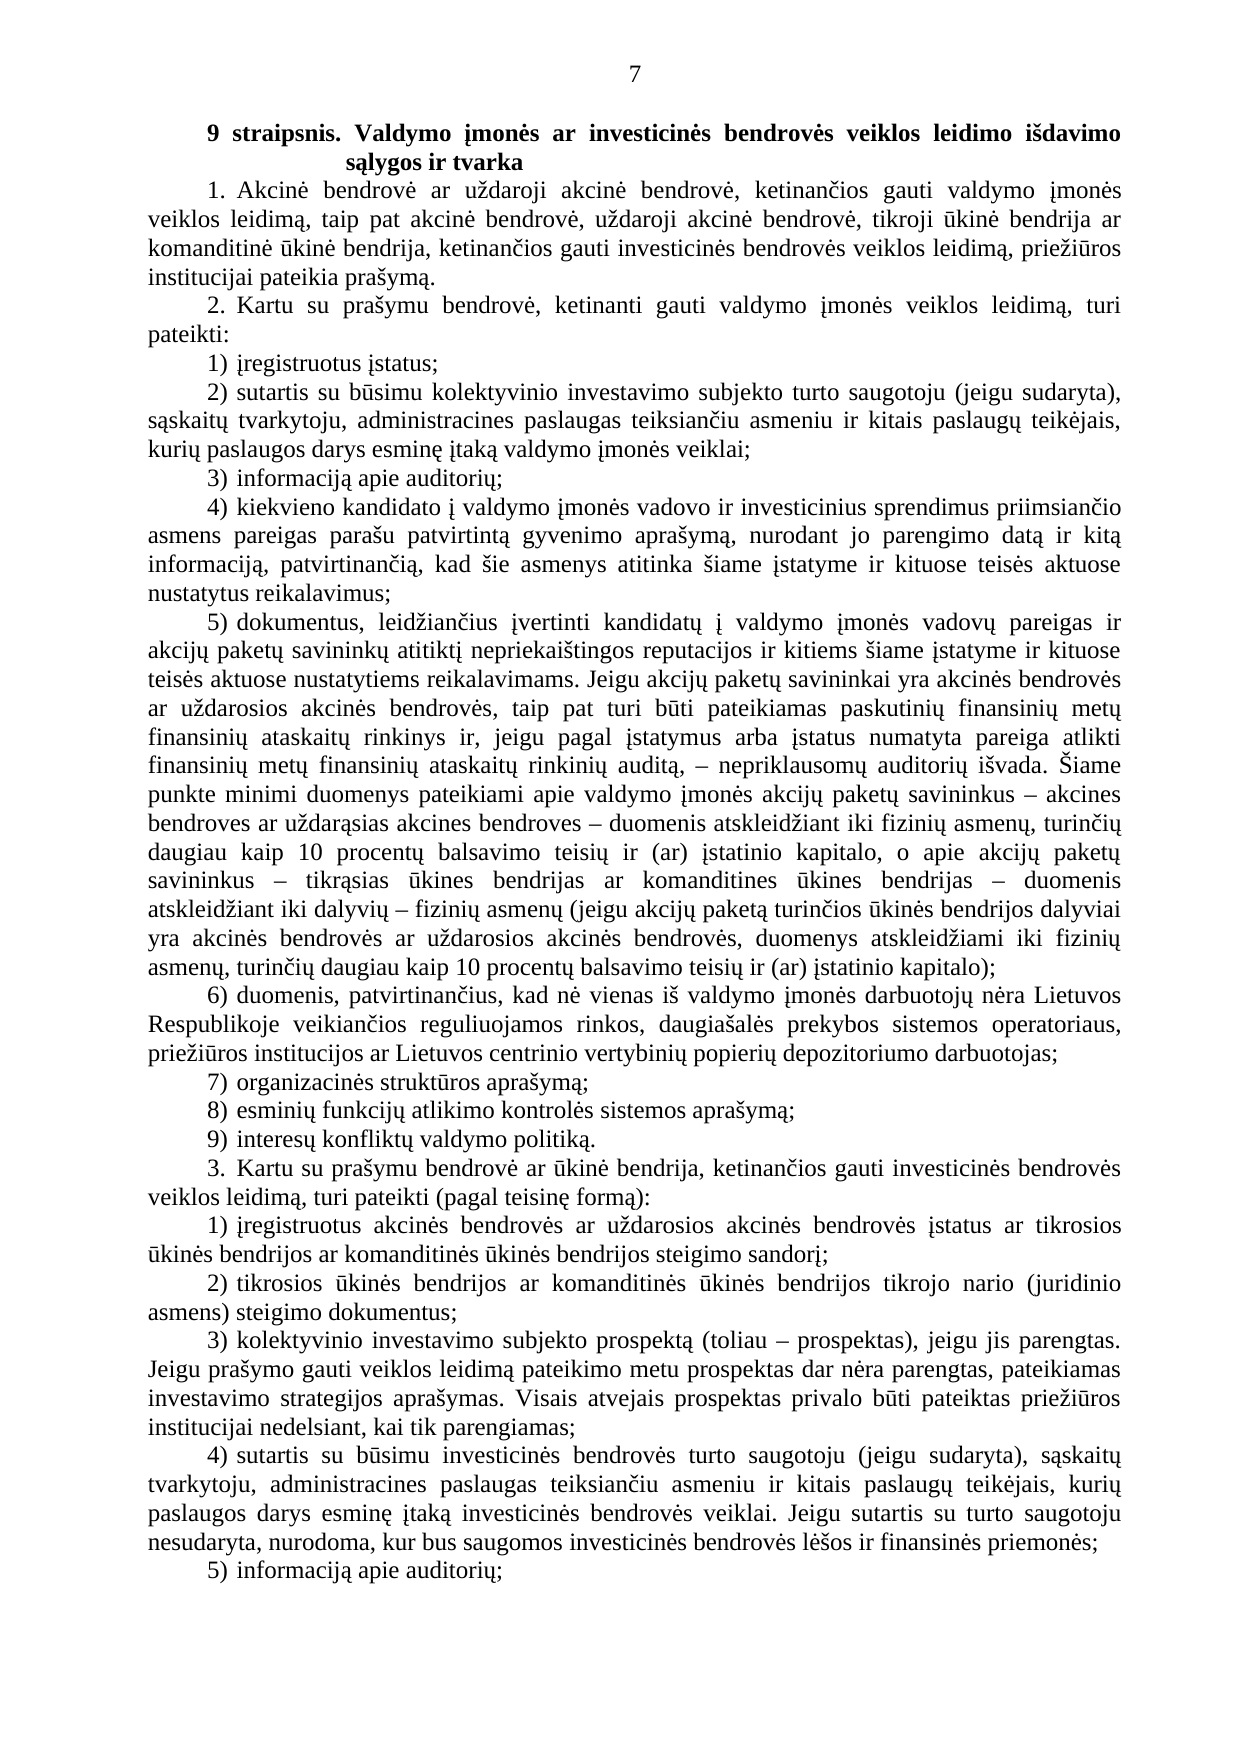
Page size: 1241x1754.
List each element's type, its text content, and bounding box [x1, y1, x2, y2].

text 7) organizacinės struktūros aprašymą; [148, 1067, 1122, 1096]
text 3. Kartu su prašymu bendrovė ar ūkinė bendrija, ketinančios gauti investicinės bendrovės veiklos leidimą, turi pateikti (pagal teisinę formą): [148, 1153, 1122, 1211]
text 2. Kartu su prašymu bendrovė, ketinanti gauti valdymo įmonės veiklos leidimą, turi pateikti: [148, 291, 1122, 348]
text 5) dokumentus, leidžiančius įvertinti kandidatų į valdymo įmonės vadovų pareigas ir akcijų paketų savininkų atitiktį nepriekaištingos reputacijos ir kitiems šiame įstatyme ir kituose teisės aktuose nustatytiems reikalavimams. Jeigu akcijų paketų savininkai yra akcinės bendrovės ar uždarosios akcinės bendrovės, taip pat turi būti pateikiamas paskutinių finansinių metų finansinių ataskaitų rinkinys ir, jeigu pagal įstatymus arba įstatus numatyta pareiga atlikti finansinių metų finansinių ataskaitų rinkinių auditą, – nepriklausomų auditorių išvada. Šiame punkte minimi duomenys pateikiami apie valdymo įmonės akcijų paketų savininkus – akcines bendroves ar uždarąsias akcines bendroves – duomenis atskleidžiant iki fizinių asmenų, turinčių daugiau kaip 10 procentų balsavimo teisių ir (ar) įstatinio kapitalo, o apie akcijų paketų savininkus – tikrąsias ūkines bendrijas ar komanditines ūkines bendrijas – duomenis atskleidžiant iki dalyvių – fizinių asmenų (jeigu akcijų paketą turinčios ūkinės bendrijos dalyviai yra akcinės bendrovės ar uždarosios akcinės bendrovės, duomenys atskleidžiami iki fizinių asmenų, turinčių daugiau kaip 10 procentų balsavimo teisių ir (ar) įstatinio kapitalo); [148, 607, 1122, 981]
text 2) tikrosios ūkinės bendrijos ar komanditinės ūkinės bendrijos tikrojo nario (juridinio asmens) steigimo dokumentus; [148, 1268, 1122, 1326]
text 3) kolektyvinio investavimo subjekto prospektą (toliau – prospektas), jeigu jis parengtas. Jeigu prašymo gauti veiklos leidimą pateikimo metu prospektas dar nėra parengtas, pateikiamas investavimo strategijos aprašymas. Visais atvejais prospektas privalo būti pateiktas priežiūros institucijai nedelsiant, kai tik parengiamas; [148, 1326, 1122, 1441]
text 5) informaciją apie auditorių; [148, 1556, 1122, 1584]
text 9) interesų konfliktų valdymo politiką. [148, 1124, 1122, 1153]
text 1) įregistruotus akcinės bendrovės ar uždarosios akcinės bendrovės įstatus ar tikrosios ūkinės bendrijos ar komanditinės ūkinės bendrijos steigimo sandorį; [148, 1211, 1122, 1268]
text 1) įregistruotus įstatus; [148, 348, 1122, 377]
text 4) sutartis su būsimu investicinės bendrovės turto saugotoju (jeigu sudaryta), sąskaitų tvarkytoju, administracines paslaugas teiksiančiu asmeniu ir kitais paslaugų teikėjais, kurių paslaugos darys esminę įtaką investicinės bendrovės veiklai. Jeigu sutartis su turto saugotoju nesudaryta, nurodoma, kur bus saugomos investicinės bendrovės lėšos ir finansinės priemonės; [148, 1441, 1122, 1556]
text 2) sutartis su būsimu kolektyvinio investavimo subjekto turto saugotoju (jeigu sudaryta), sąskaitų tvarkytoju, administracines paslaugas teiksiančiu asmeniu ir kitais paslaugų teikėjais, kurių paslaugos darys esminę įtaką valdymo įmonės veiklai; [148, 377, 1122, 463]
text 6) duomenis, patvirtinančius, kad nė vienas iš valdymo įmonės darbuotojų nėra Lietuvos Respublikoje veikiančios reguliuojamos rinkos, daugiašalės prekybos sistemos operatoriaus, priežiūros institucijos ar Lietuvos centrinio vertybinių popierių depozitoriumo darbuotojas; [148, 981, 1122, 1067]
text 9 straipsnis. Valdymo įmonės ar investicinės bendrovės veiklos leidimo išdavimo sąlygos ir tvarka [207, 118, 1122, 176]
text 3) informaciją apie auditorių; [148, 463, 1122, 492]
text 8) esminių funkcijų atlikimo kontrolės sistemos aprašymą; [148, 1096, 1122, 1124]
text 4) kiekvieno kandidato į valdymo įmonės vadovo ir investicinius sprendimus priimsiančio asmens pareigas parašu patvirtintą gyvenimo aprašymą, nurodant jo parengimo datą ir kitą informaciją, patvirtinančią, kad šie asmenys atitinka šiame įstatyme ir kituose teisės aktuose nustatytus reikalavimus; [148, 492, 1122, 607]
text 1. Akcinė bendrovė ar uždaroji akcinė bendrovė, ketinančios gauti valdymo įmonės veiklos leidimą, taip pat akcinė bendrovė, uždaroji akcinė bendrovė, tikroji ūkinė bendrija ar komanditinė ūkinė bendrija, ketinančios gauti investicinės bendrovės veiklos leidimą, priežiūros institucijai pateikia prašymą. [148, 176, 1122, 291]
